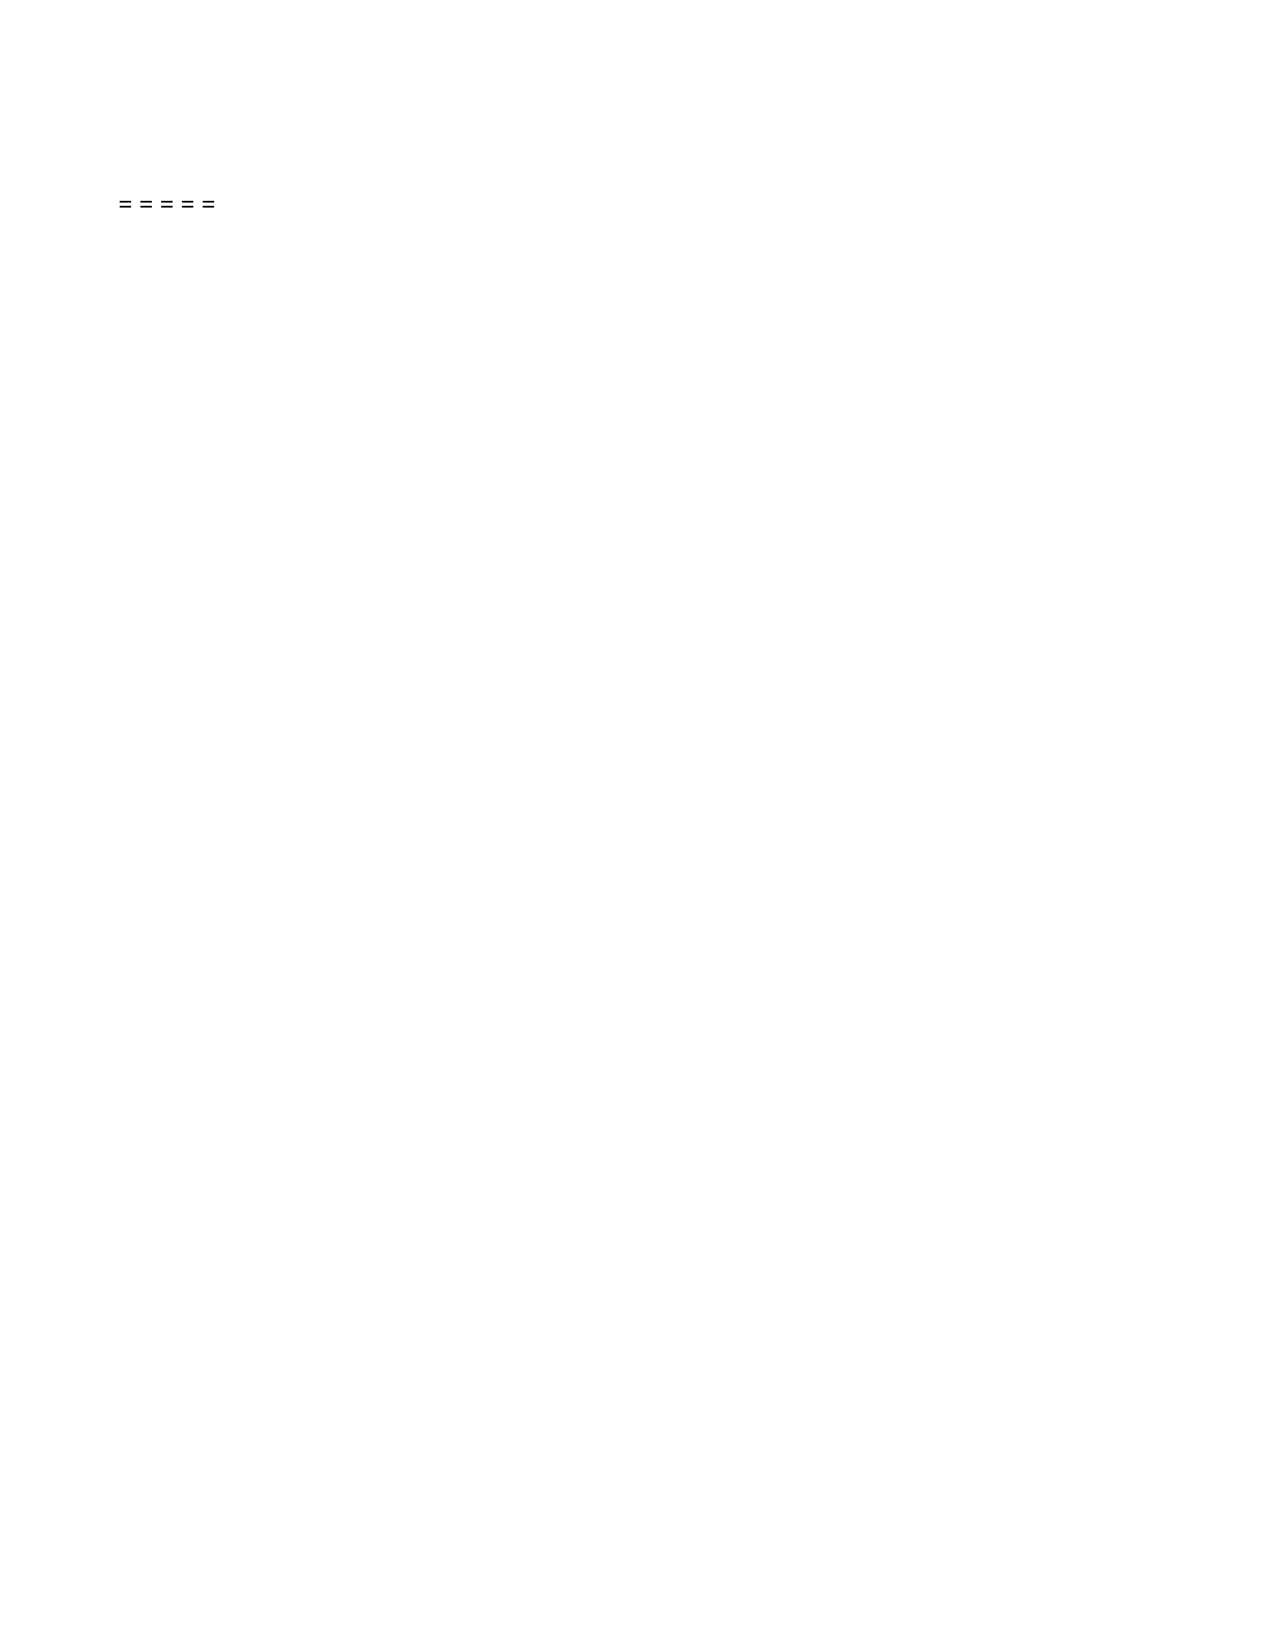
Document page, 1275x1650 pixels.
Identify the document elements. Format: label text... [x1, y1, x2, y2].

text = = = = = [118, 186, 1157, 220]
